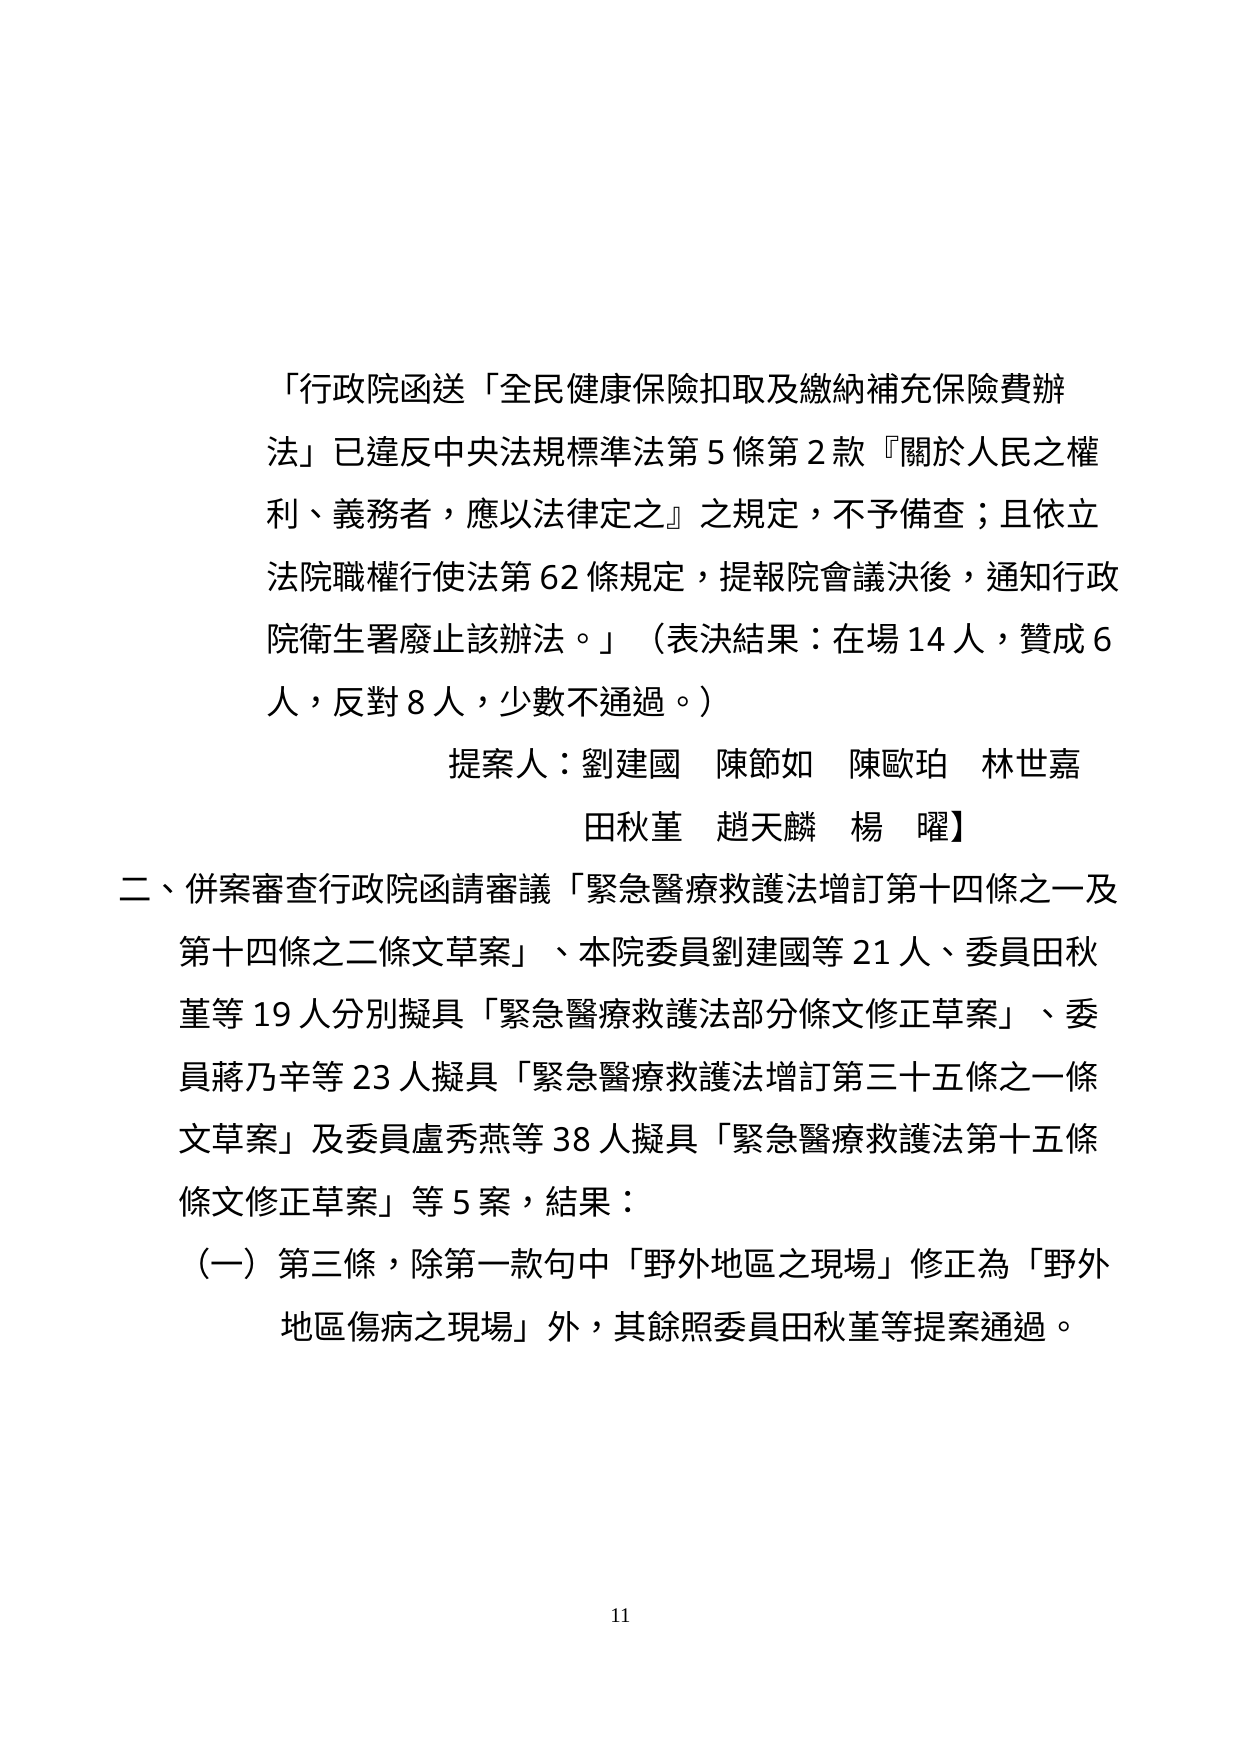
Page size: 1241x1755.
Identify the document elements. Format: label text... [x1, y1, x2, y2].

text 提案人：劉建國 陳節如 陳歐珀 林世嘉 田秋堇 趙天麟 楊 曜】 [448, 721, 1122, 846]
text 二、併案審查行政院函請審議「緊急醫療救護法增訂第十四條之一及第十四條之二條文草案」、本院委員劉建國等21人、委員田秋堇等19人分別擬具「緊急醫療救護法部分條文修正草案」、委員蔣乃辛等23人擬具「緊急醫療救護法增訂第三十五條之一條文草案」及委員盧秀燕等38人擬具「緊急醫療救護法第十五條條文修正草案」等5案，結果： [118, 846, 1122, 1221]
text 綜上所述，「全民健康保險扣取及繳納補充保險費辦法」已違反100年1月26日總統公布的全民健康保險法，爰此，擬請立法院社會福利及衛生環境委員會作成如下決議：「行政院函送「全民健康保險扣取及繳納補充保險費辦法」已違反中央法規標準法第5條第2款『關於人民之權利、義務者，應以法律定之』之規定，不予備查；且依立法院職權行使法第62條規定，提報院會議決後，通知行政院衛生署廢止該辦法。」（表決結果：在場14人，贊成6人，反對8人，少數不通過。） [266, 346, 1122, 721]
text （一）第三條，除第一款句中「野外地區之現場」修正為「野外地區傷病之現場」外，其餘照委員田秋堇等提案通過。 [177, 1221, 1122, 1346]
